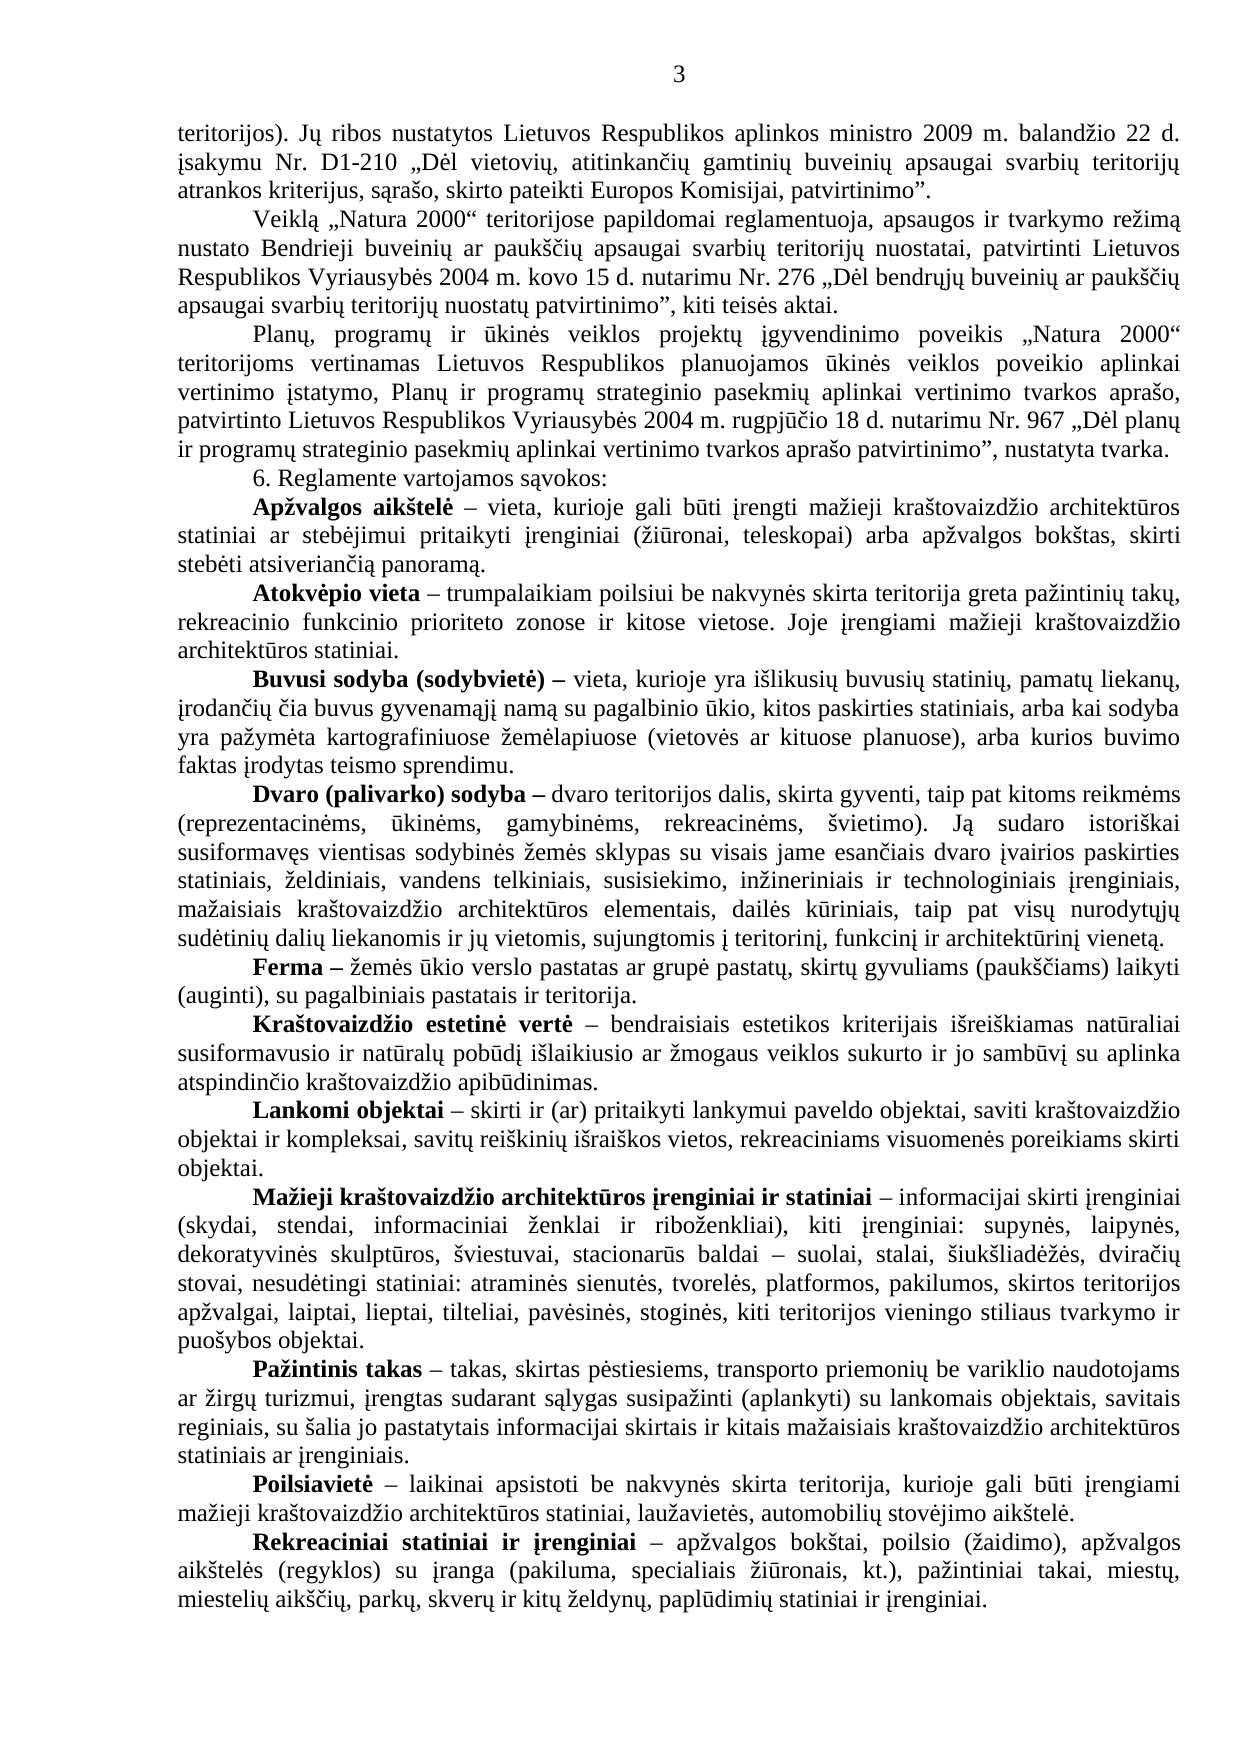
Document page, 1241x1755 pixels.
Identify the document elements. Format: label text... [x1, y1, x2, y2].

text Dvaro (palivarko) sodyba – dvaro teritorijos dalis, skirta gyventi, taip pat kitoms reikmėms (reprezentacinėms, ūkinėms, gamybinėms, rekreacinėms, švietimo). Ją sudaro istoriškai susiformavęs vientisas sodybinės žemės sklypas su visais jame esančiais dvaro įvairios paskirties statiniais, želdiniais, vandens telkiniais, susisiekimo, inžineriniais ir technologiniais įrenginiais, mažaisiais kraštovaizdžio architektūros elementais, dailės kūriniais, taip pat visų nurodytųjų sudėtinių dalių liekanomis ir jų vietomis, sujungtomis į teritorinį, funkcinį ir architektūrinį vienetą. [177, 779, 1181, 952]
text Mažieji kraštovaizdžio architektūros įrenginiai ir statiniai – informacijai skirti įrenginiai (skydai, stendai, informaciniai ženklai ir riboženkliai), kiti įrenginiai: supynės, laipynės, dekoratyvinės skulptūros, šviestuvai, stacionarūs baldai – suolai, stalai, šiukšliadėžės, dviračių stovai, nesudėtingi statiniai: atraminės sienutės, tvorelės, platformos, pakilumos, skirtos teritorijos apžvalgai, laiptai, lieptai, tilteliai, pavėsinės, stoginės, kiti teritorijos vieningo stiliaus tvarkymo ir puošybos objektai. [177, 1182, 1181, 1354]
text Ferma – žemės ūkio verslo pastatas ar grupė pastatų, skirtų gyvuliams (paukščiams) laikyti (auginti), su pagalbiniais pastatais ir teritorija. [177, 952, 1181, 1009]
text Atokvėpio vieta – trumpalaikiam poilsiui be nakvynės skirta teritorija greta pažintinių takų, rekreacinio funkcinio prioriteto zonose ir kitose vietose. Joje įrengiami mažieji kraštovaizdžio architektūros statiniai. [177, 578, 1181, 664]
text Kraštovaizdžio estetinė vertė – bendraisiais estetikos kriterijais išreiškiamas natūraliai susiformavusio ir natūralų pobūdį išlaikiusio ar žmogaus veiklos sukurto ir jo sambūvį su aplinka atspindinčio kraštovaizdžio apibūdinimas. [177, 1009, 1181, 1096]
text 6. Reglamente vartojamos sąvokos: [177, 463, 1181, 492]
text Planų, programų ir ūkinės veiklos projektų įgyvendinimo poveikis „Natura 2000“ teritorijoms vertinamas Lietuvos Respublikos planuojamos ūkinės veiklos poveikio aplinkai vertinimo įstatymo, Planų ir programų strateginio pasekmių aplinkai vertinimo tvarkos aprašo, patvirtinto Lietuvos Respublikos Vyriausybės 2004 m. rugpjūčio 18 d. nutarimu Nr. 967 „Dėl planų ir programų strateginio pasekmių aplinkai vertinimo tvarkos aprašo patvirtinimo”, nustatyta tvarka. [177, 319, 1181, 463]
text Rekreaciniai statiniai ir įrenginiai – apžvalgos bokštai, poilsio (žaidimo), apžvalgos aikštelės (regyklos) su įranga (pakiluma, specialiais žiūronais, kt.), pažintiniai takai, miestų, miestelių aikščių, parkų, skverų ir kitų želdynų, paplūdimių statiniai ir įrenginiai. [177, 1527, 1181, 1613]
text Pažintinis takas – takas, skirtas pėstiesiems, transporto priemonių be variklio naudotojams ar žirgų turizmui, įrengtas sudarant sąlygas susipažinti (aplankyti) su lankomais objektais, savitais reginiais, su šalia jo pastatytais informacijai skirtais ir kitais mažaisiais kraštovaizdžio architektūros statiniais ar įrenginiais. [177, 1354, 1181, 1469]
text Poilsiavietė – laikinai apsistoti be nakvynės skirta teritorija, kurioje gali būti įrengiami mažieji kraštovaizdžio architektūros statiniai, laužavietės, automobilių stovėjimo aikštelė. [177, 1469, 1181, 1527]
text Buvusi sodyba (sodybvietė) – vieta, kurioje yra išlikusių buvusių statinių, pamatų liekanų, įrodančių čia buvus gyvenamąjį namą su pagalbinio ūkio, kitos paskirties statiniais, arba kai sodyba yra pažymėta kartografiniuose žemėlapiuose (vietovės ar kituose planuose), arba kurios buvimo faktas įrodytas teismo sprendimu. [177, 664, 1181, 779]
text Veiklą „Natura 2000“ teritorijose papildomai reglamentuoja, apsaugos ir tvarkymo režimą nustato Bendrieji buveinių ar paukščių apsaugai svarbių teritorijų nuostatai, patvirtinti Lietuvos Respublikos Vyriausybės 2004 m. kovo 15 d. nutarimu Nr. 276 „Dėl bendrųjų buveinių ar paukščių apsaugai svarbių teritorijų nuostatų patvirtinimo”, kiti teisės aktai. [177, 204, 1181, 319]
text Apžvalgos aikštelė – vieta, kurioje gali būti įrengti mažieji kraštovaizdžio architektūros statiniai ar stebėjimui pritaikyti įrenginiai (žiūronai, teleskopai) arba apžvalgos bokštas, skirti stebėti atsiveriančią panoramą. [177, 492, 1181, 578]
text Lankomi objektai – skirti ir (ar) pritaikyti lankymui paveldo objektai, saviti kraštovaizdžio objektai ir kompleksai, savitų reiškinių išraiškos vietos, rekreaciniams visuomenės poreikiams skirti objektai. [177, 1096, 1181, 1182]
text teritorijos). Jų ribos nustatytos Lietuvos Respublikos aplinkos ministro 2009 m. balandžio 22 d. įsakymu Nr. D1-210 „Dėl vietovių, atitinkančių gamtinių buveinių apsaugai svarbių teritorijų atrankos kriterijus, sąrašo, skirto pateikti Europos Komisijai, patvirtinimo”. [177, 118, 1181, 204]
